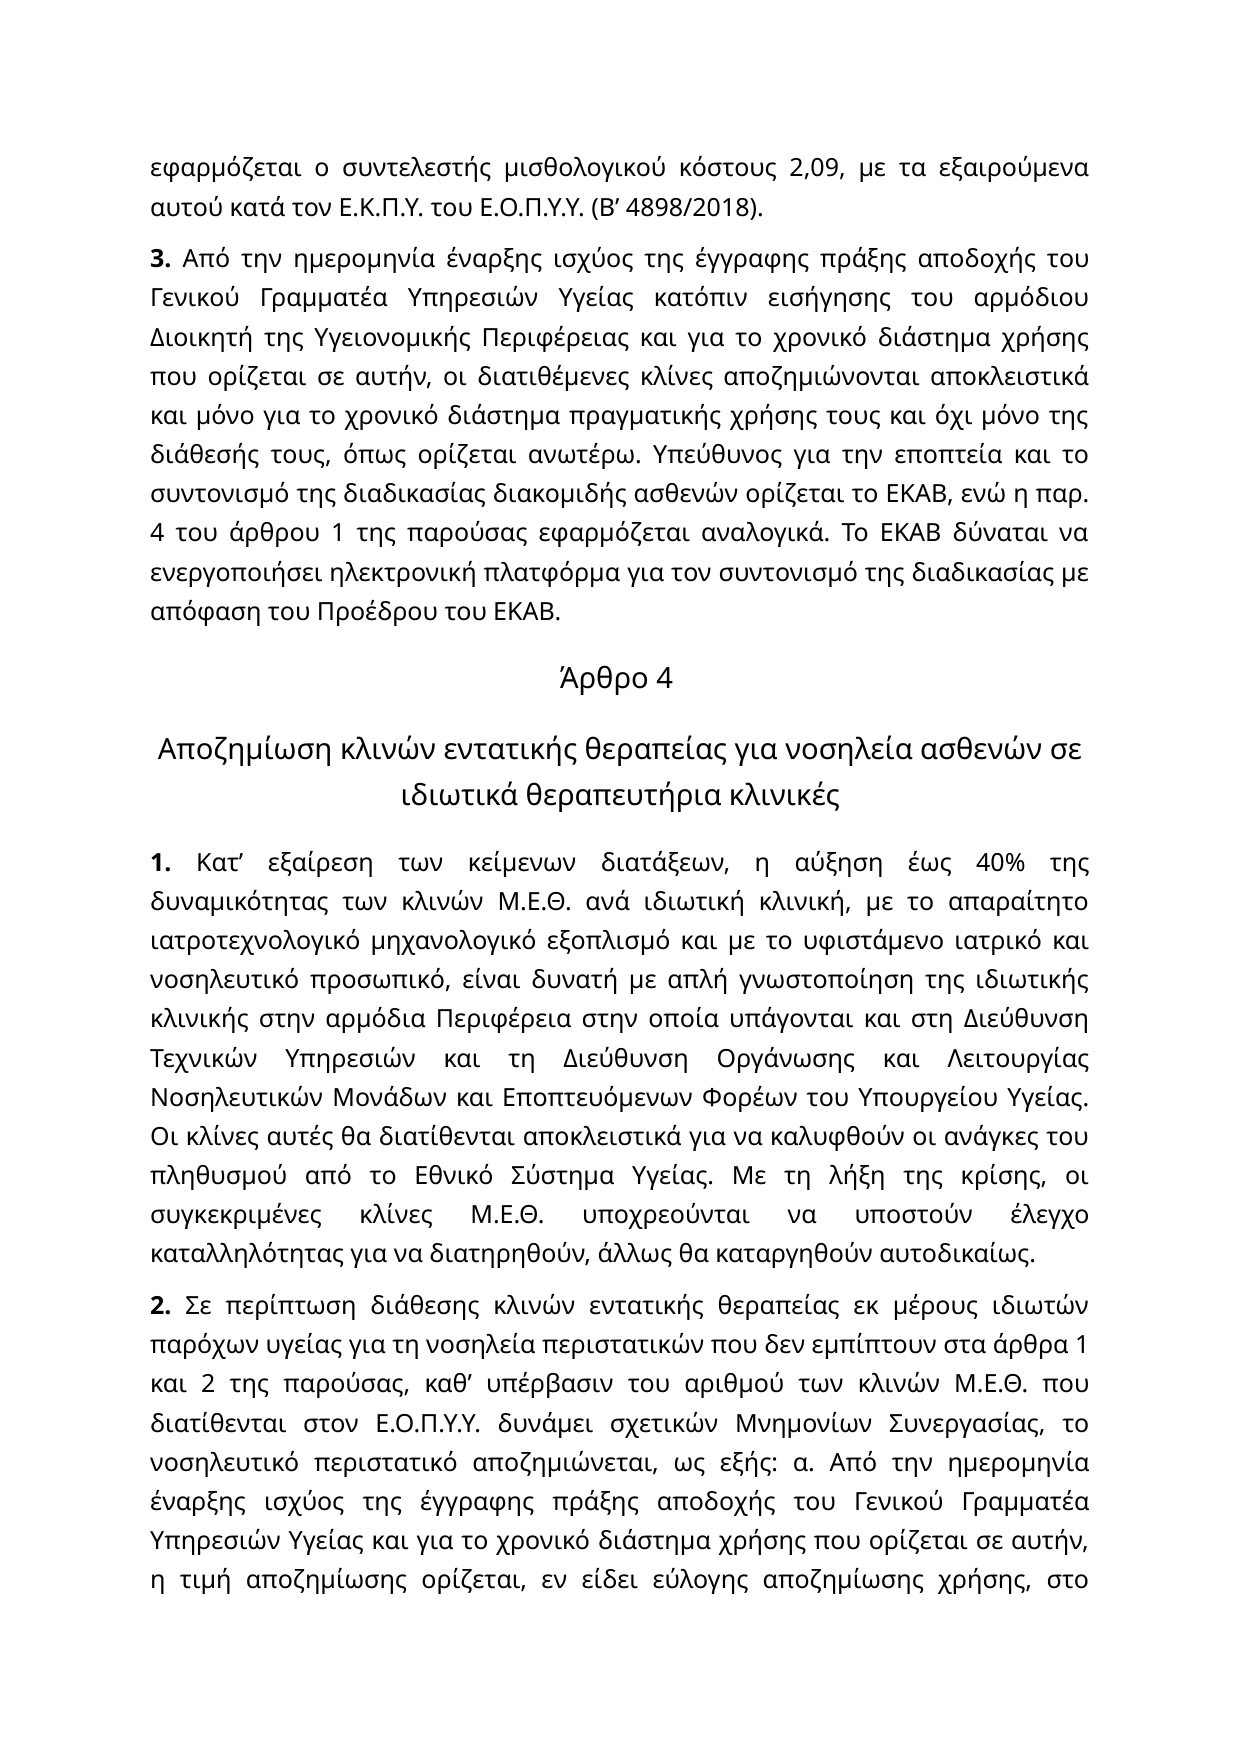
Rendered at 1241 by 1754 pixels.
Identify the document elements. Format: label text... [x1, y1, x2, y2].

subtitle Άρθρο 4 [150, 657, 1090, 697]
text 3. Από την ημερομηνία έναρξης ισχύος της έγγραφης πράξης αποδοχής του Γενικού Γραμματέα Υπηρεσιών Υγείας κατόπιν εισήγησης του αρμόδιου Διοικητή της Υγειονομικής Περιφέρειας και για το χρονικό διάστημα χρήσης που ορίζεται σε αυτήν, οι διατιθέμενες κλίνες αποζημιώνονται αποκλειστικά και μόνο για το χρονικό διάστημα πραγματικής χρήσης τους και όχι μόνο της διάθεσής τους, όπως ορίζεται ανωτέρω. Υπεύθυνος για την εποπτεία και το συντονισμό της διαδικασίας διακομιδής ασθενών ορίζεται το ΕΚΑΒ, ενώ η παρ. 4 του άρθρου 1 της παρούσας εφαρμόζεται αναλογικά. Το ΕΚΑΒ δύναται να ενεργοποιήσει ηλεκτρονική πλατφόρμα για τον συντονισμό της διαδικασίας με απόφαση του Προέδρου του ΕΚΑΒ. [150, 241, 1090, 627]
subtitle Αποζημίωση κλινών εντατικής θεραπείας για νοσηλεία ασθενών σε ιδιωτικά θεραπευτήρια κλινικές [150, 728, 1090, 813]
text 2. Σε περίπτωση διάθεσης κλινών εντατικής θεραπείας εκ μέρους ιδιωτών παρόχων υγείας για τη νοσηλεία περιστατικών που δεν εμπίπτουν στα άρθρα 1 και 2 της παρούσας, καθ’ υπέρβασιν του αριθμού των κλινών Μ.Ε.Θ. που διατίθενται στον Ε.Ο.Π.Υ.Υ. δυνάμει σχετικών Μνημονίων Συνεργασίας, το νοσηλευτικό περιστατικό αποζημιώνεται, ως εξής: α. Από την ημερομηνία έναρξης ισχύος της έγγραφης πράξης αποδοχής του Γενικού Γραμματέα Υπηρεσιών Υγείας και για το χρονικό διάστημα χρήσης που ορίζεται σε αυτήν, η τιμή αποζημίωσης ορίζεται, εν είδει εύλογης αποζημίωσης χρήσης, στο [150, 1288, 1090, 1596]
text εφαρμόζεται ο συντελεστής μισθολογικού κόστους 2,09, με τα εξαιρούμενα αυτού κατά τον Ε.Κ.Π.Υ. του Ε.Ο.Π.Υ.Υ. (Β’ 4898/2018). [150, 150, 1090, 223]
text 1. Κατ’ εξαίρεση των κείμενων διατάξεων, η αύξηση έως 40% της δυναμικότητας των κλινών Μ.Ε.Θ. ανά ιδιωτική κλινική, με το απαραίτητο ιατροτεχνολογικό μηχανολογικό εξοπλισμό και με το υφιστάμενο ιατρικό και νοσηλευτικό προσωπικό, είναι δυνατή με απλή γνωστοποίηση της ιδιωτικής κλινικής στην αρμόδια Περιφέρεια στην οποία υπάγονται και στη Διεύθυνση Τεχνικών Υπηρεσιών και τη Διεύθυνση Οργάνωσης και Λειτουργίας Νοσηλευτικών Μονάδων και Εποπτευόμενων Φορέων του Υπουργείου Υγείας. Οι κλίνες αυτές θα διατίθενται αποκλειστικά για να καλυφθούν οι ανάγκες του πληθυσμού από το Εθνικό Σύστημα Υγείας. Με τη λήξη της κρίσης, οι συγκεκριμένες κλίνες Μ.Ε.Θ. υποχρεούνται να υποστούν έλεγχο καταλληλότητας για να διατηρηθούν, άλλως θα καταργηθούν αυτοδικαίως. [150, 844, 1090, 1270]
